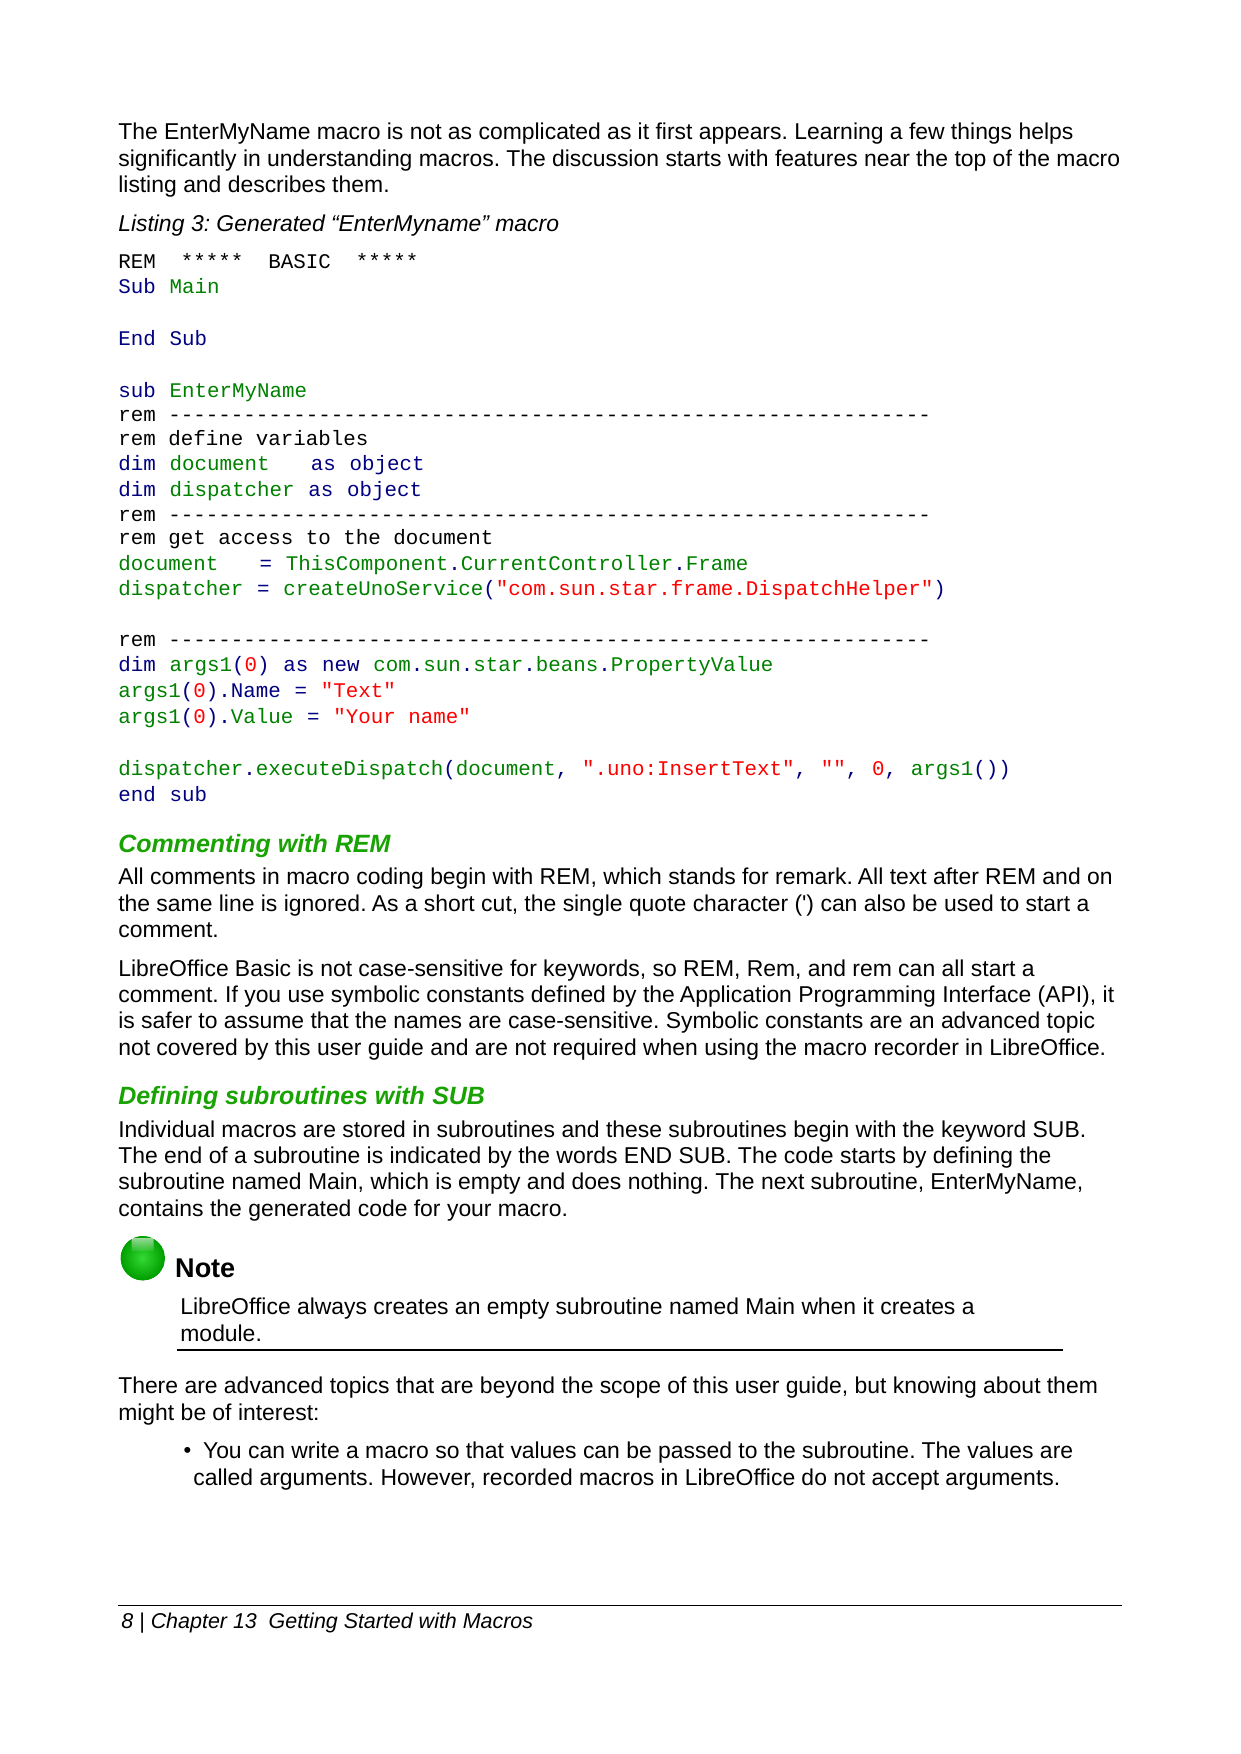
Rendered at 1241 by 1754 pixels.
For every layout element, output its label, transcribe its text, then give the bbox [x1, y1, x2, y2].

text args1(0).Value = "Your name" [118, 704, 1122, 730]
text dim document as object [118, 452, 1122, 478]
text LibreOffice Basic is not case-sensitive for keywords, so REM, Rem, and rem can all start a comment. If you use symbolic constants defined by the Application Programming Interface (API), it is safer to assume that the names are case-sensitive. Symbolic constants are an advanced topic not covered by this user guide and are not required when using the macro recorder in LibreOffice. [118, 955, 1122, 1060]
subtitle Note [118, 1233, 1122, 1283]
text args1(0).Name = "Text" [118, 678, 1122, 704]
text Listing 3: Generated “EnterMyname” macro [118, 210, 1122, 236]
text All comments in macro coding begin with REM, which stands for remark. All text after REM and on the same line is ignored. As a short cut, the single quote character (') can also be used to start a comment. [118, 863, 1122, 942]
text End Sub [118, 327, 1122, 352]
list You can write a macro so that values can be passed to the subroutine. The values are called arguments. However, recorded macros in LibreOffice do not accept arguments. [193, 1437, 1122, 1490]
text rem get access to the document [118, 527, 1122, 551]
text REM ***** BASIC ***** [118, 251, 1122, 275]
subtitle Commenting with REM [118, 828, 1122, 857]
text sub EnterMyName [118, 378, 1122, 404]
subtitle Defining subroutines with SUB [118, 1081, 1122, 1109]
text rem ------------------------------------------------------------- [118, 629, 1122, 652]
text There are advanced topics that are beyond the scope of this user guide, but knowing about them might be of interest: [118, 1372, 1122, 1425]
text dim args1(0) as new com.sun.star.beans.PropertyValue [118, 652, 1122, 678]
text dim dispatcher as object [118, 478, 1122, 503]
text rem define variables [118, 428, 1122, 452]
text document = ThisComponent.CurrentController.Frame [118, 551, 1122, 577]
text rem ------------------------------------------------------------- [118, 503, 1122, 527]
text The EnterMyName macro is not as complicated as it first appears. Learning a few things helps significantly in understanding macros. The discussion starts with features near the top of the macro listing and describes them. [118, 118, 1122, 197]
text dispatcher.executeDispatch(document, ".uno:InsertText", "", 0, args1()) [118, 756, 1122, 782]
text rem ------------------------------------------------------------- [118, 404, 1122, 428]
text Individual macros are stored in subroutines and these subroutines begin with the keyword SUB. The end of a subroutine is indicated by the words END SUB. The code starts by defining the subroutine named Main, which is empty and does nothing. The next subroutine, EnterMyName, contains the generated code for your macro. [118, 1116, 1122, 1221]
text dispatcher = createUnoService("com.sun.star.frame.DispatchHelper") [118, 577, 1122, 603]
text Sub Main [118, 275, 1122, 301]
text end sub [118, 782, 1122, 808]
text LibreOffice always creates an empty subroutine named Main when it creates a module. [177, 1290, 1063, 1349]
